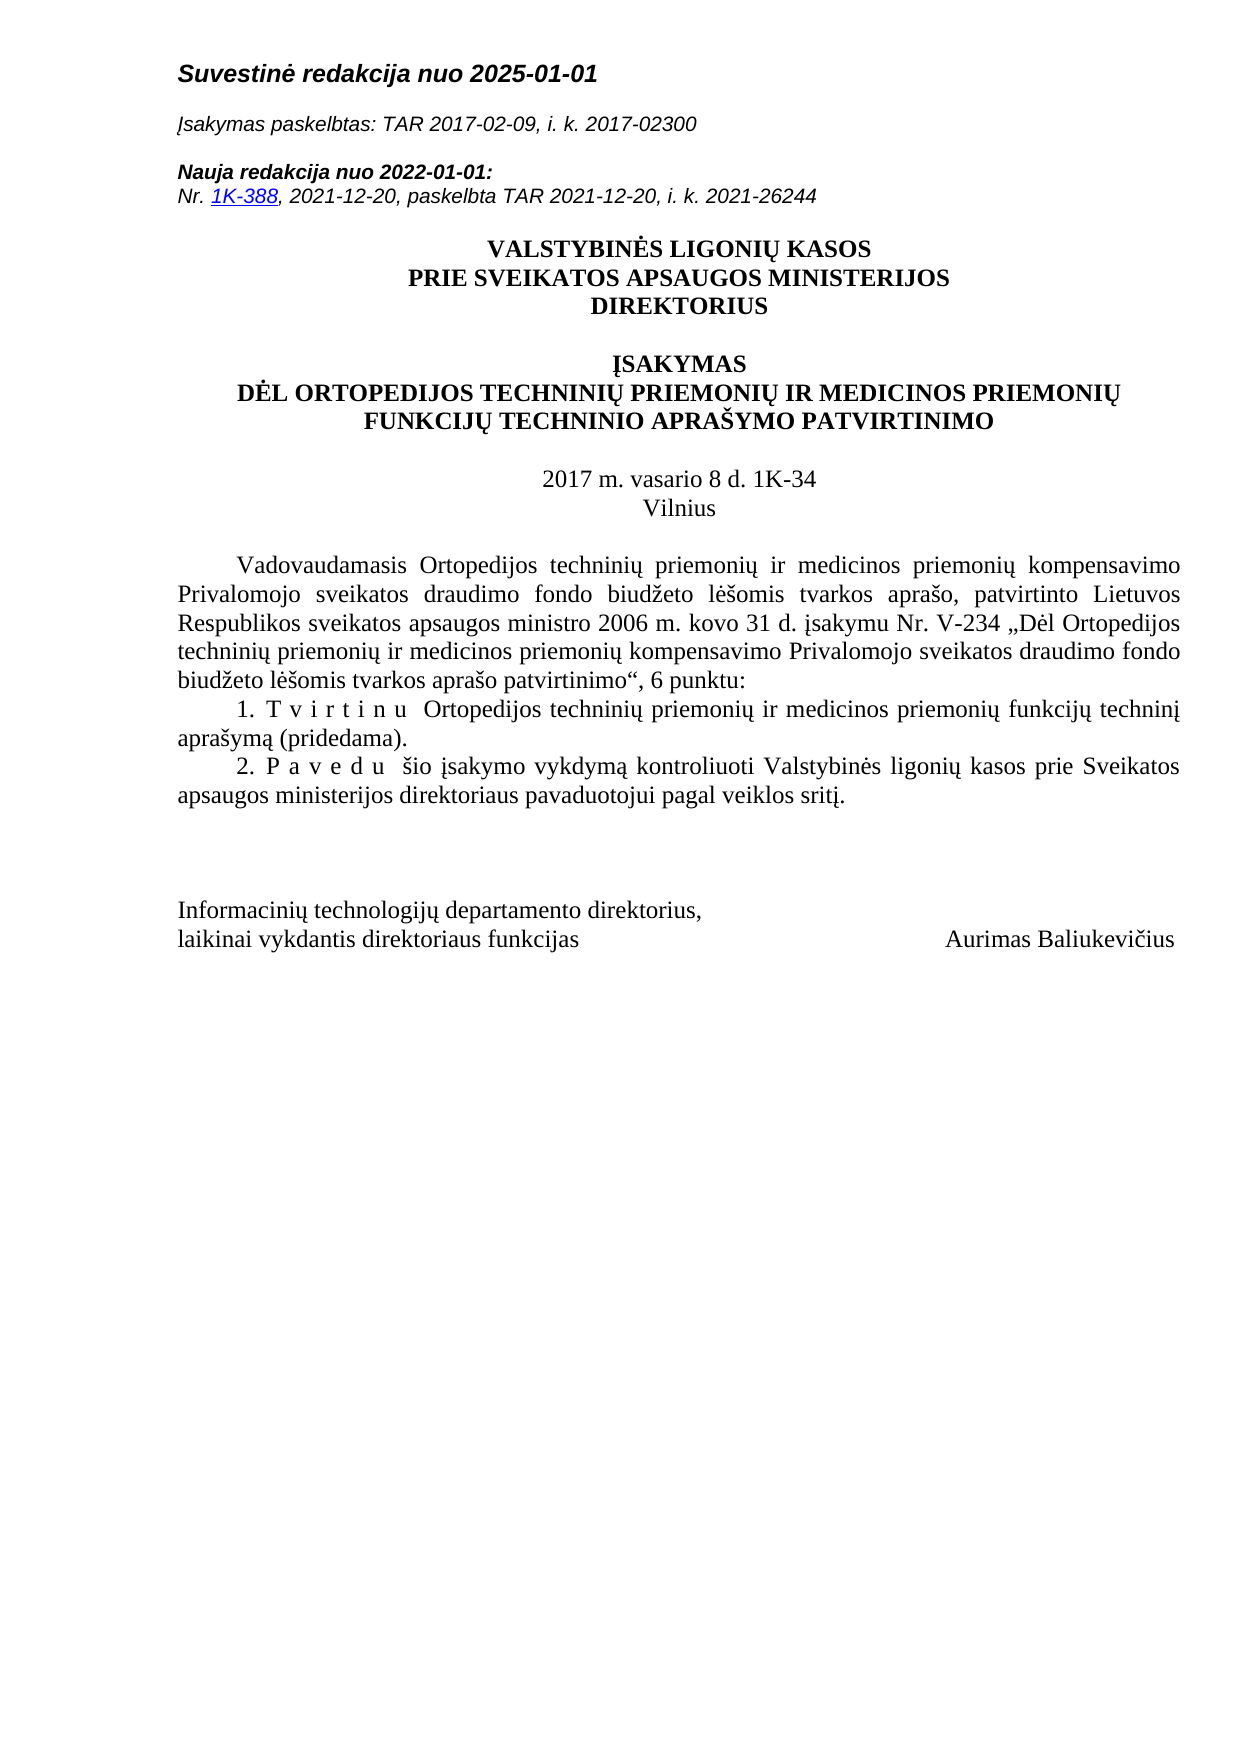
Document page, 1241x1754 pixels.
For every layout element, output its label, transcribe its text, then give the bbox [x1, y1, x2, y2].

text 2. P a v e d u šio įsakymo vykdymą kontroliuoti Valstybinės ligonių kasos prie Sveikatos apsaugos ministerijos direktoriaus pavaduotojui pagal veiklos sritį. [177, 751, 1181, 809]
text Vadovaudamasis Ortopedijos techninių priemonių ir medicinos priemonių kompensavimo Privalomojo sveikatos draudimo fondo biudžeto lėšomis tvarkos aprašo, patvirtinto Lietuvos Respublikos sveikatos apsaugos ministro 2006 m. kovo 31 d. įsakymu Nr. V-234 „Dėl Ortopedijos techninių priemonių ir medicinos priemonių kompensavimo Privalomojo sveikatos draudimo fondo biudžeto lėšomis tvarkos aprašo patvirtinimo“, 6 punktu: [177, 550, 1181, 694]
text DIREKTORIUS [177, 291, 1181, 320]
text Vilnius [177, 493, 1181, 521]
text PRIE SVEIKATOS APSAUGOS MINISTERIJOS [177, 263, 1181, 291]
text ĮSAKYMAS [177, 349, 1181, 378]
text Suvestinė redakcija nuo 2025-01-01 [177, 59, 1181, 88]
text Įsakymas paskelbtas: TAR 2017-02-09, i. k. 2017-02300 [177, 112, 1181, 136]
text VALSTYBINĖS LIGONIŲ KASOS [177, 234, 1181, 263]
text Informacinių technologijų departamento direktorius, [177, 895, 1181, 924]
text laikinai vykdantis direktoriaus funkcijas Aurimas Baliukevičius [177, 924, 1181, 953]
text Nr. 1K-388, 2021-12-20, paskelbta TAR 2021-12-20, i. k. 2021-26244 [177, 184, 1181, 208]
text DĖL ORTOPEDIJOS TECHNINIŲ PRIEMONIŲ IR MEDICINOS PRIEMONIŲ FUNKCIJŲ TECHNINIO APRAŠYMO PATVIRTINIMO [177, 378, 1181, 435]
text 2017 m. vasario 8 d. 1K-34 [177, 464, 1181, 493]
text 1. T v i r t i n u Ortopedijos techninių priemonių ir medicinos priemonių funkcijų techninį aprašymą (pridedama). [177, 694, 1181, 751]
text Nauja redakcija nuo 2022-01-01: [177, 160, 1181, 184]
